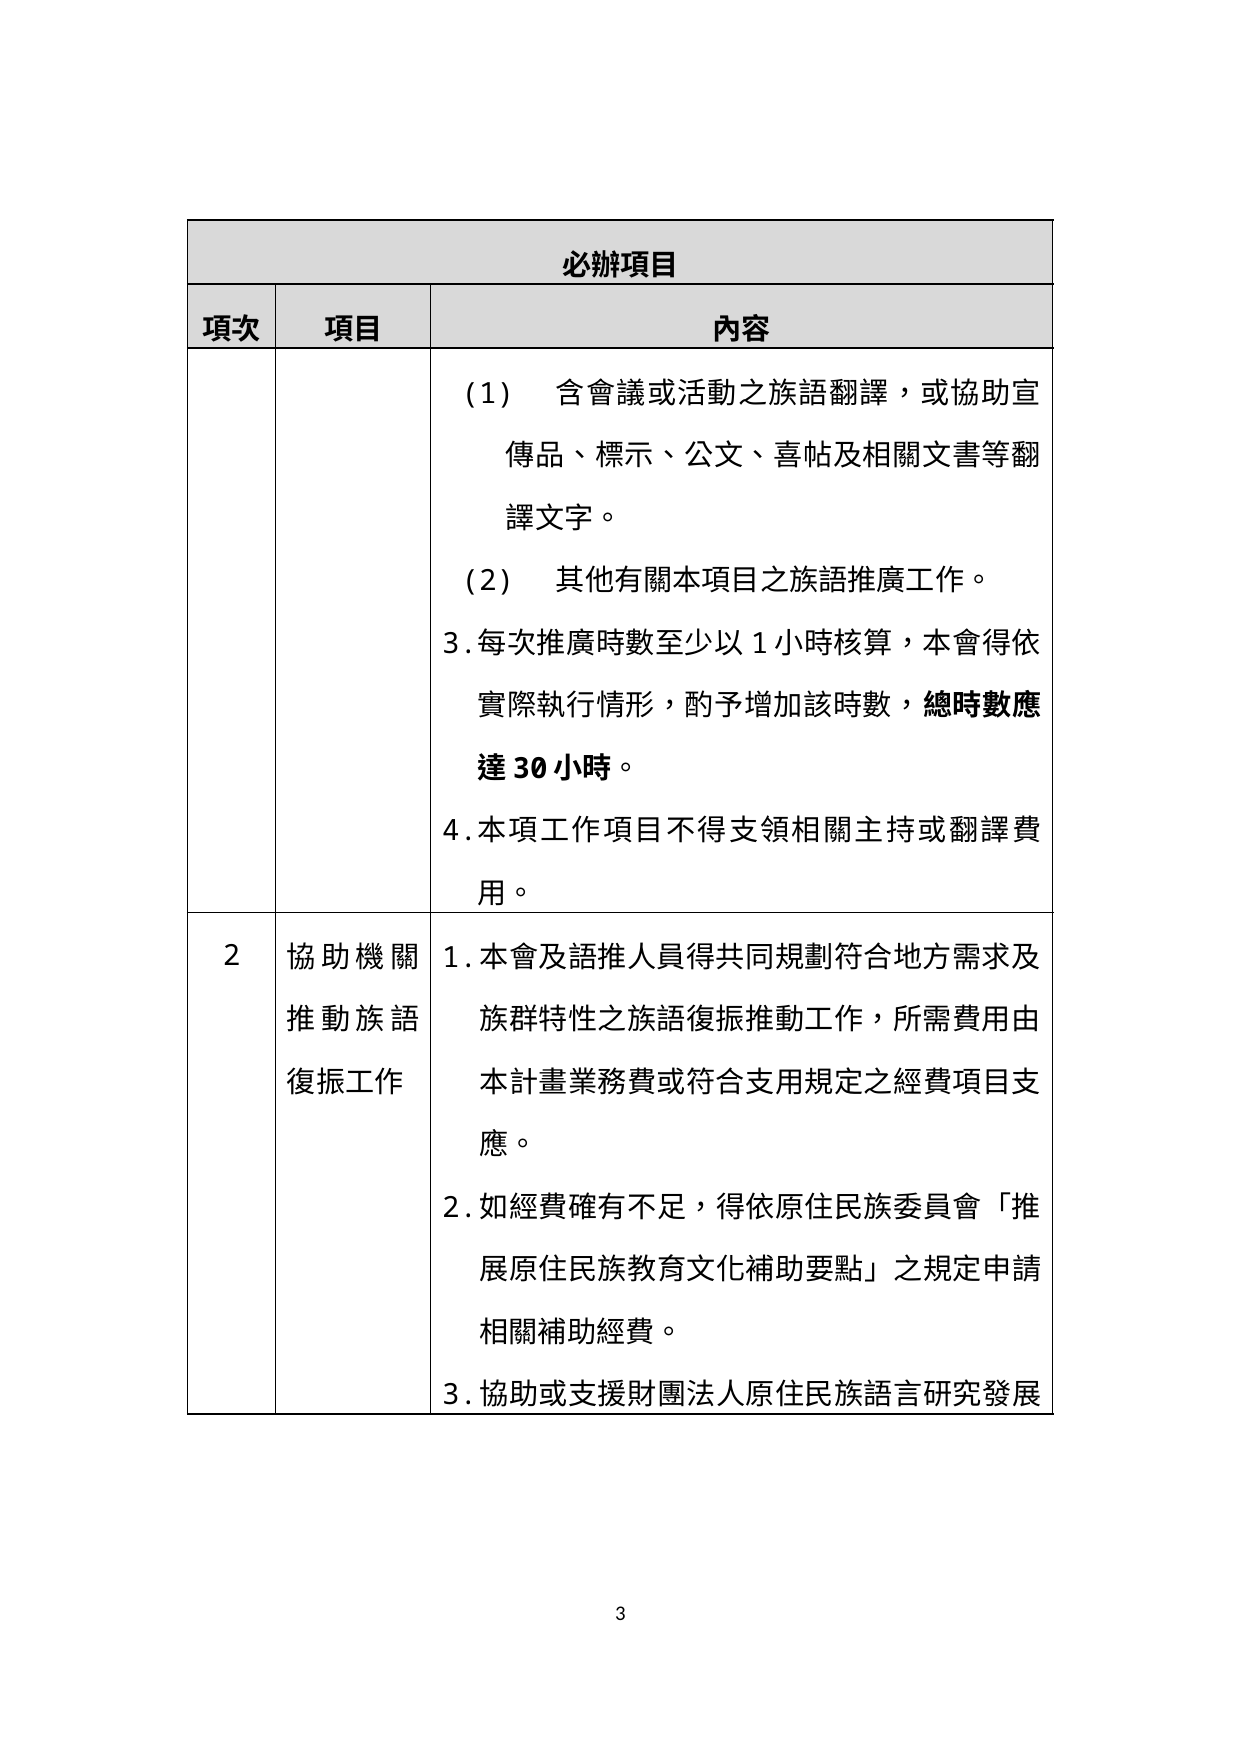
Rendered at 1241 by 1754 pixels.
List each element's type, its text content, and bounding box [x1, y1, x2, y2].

table_cell 本會及語推人員得共同規劃符合地方需求及族群特性之族語復振推動工作，所需費用由本計畫業務費或符合支用規定之經費項目支應。 如經費確有不足，得依原住民族委員會「推展原住民族教育文化補助要點」之規定申請相關補助經費。 協助或支援財團法人原住民族語言研究發展 [431, 913, 1052, 1413]
table_cell 項目 [276, 285, 430, 347]
table_cell 項次 [188, 285, 275, 347]
table_cell 內容 [431, 285, 1052, 347]
table_cell 協助機關推動族語復振工作 [276, 913, 430, 1413]
table_header 必辦項目 [188, 221, 1052, 283]
table_cell [188, 349, 275, 911]
table_cell 實施目的：擔任會議或宣導活動翻譯及翻譯相關文書，以營造族語友善環境，提升族語能見度。 辦理項目： 含會議或活動之族語翻譯，或協助宣傳品、標示、公文、喜帖及相關文書等翻譯文字。 其他有關本項目之族語推廣工作。 每次推廣時數至少以1小時核算，本會得依實際執行情形，酌予增加該時數，總時數應達30小時。 本項工作項目不得支領相關主持或翻譯費用。 [431, 349, 1052, 911]
table_cell [276, 349, 430, 911]
table_cell 2 [188, 913, 275, 1413]
